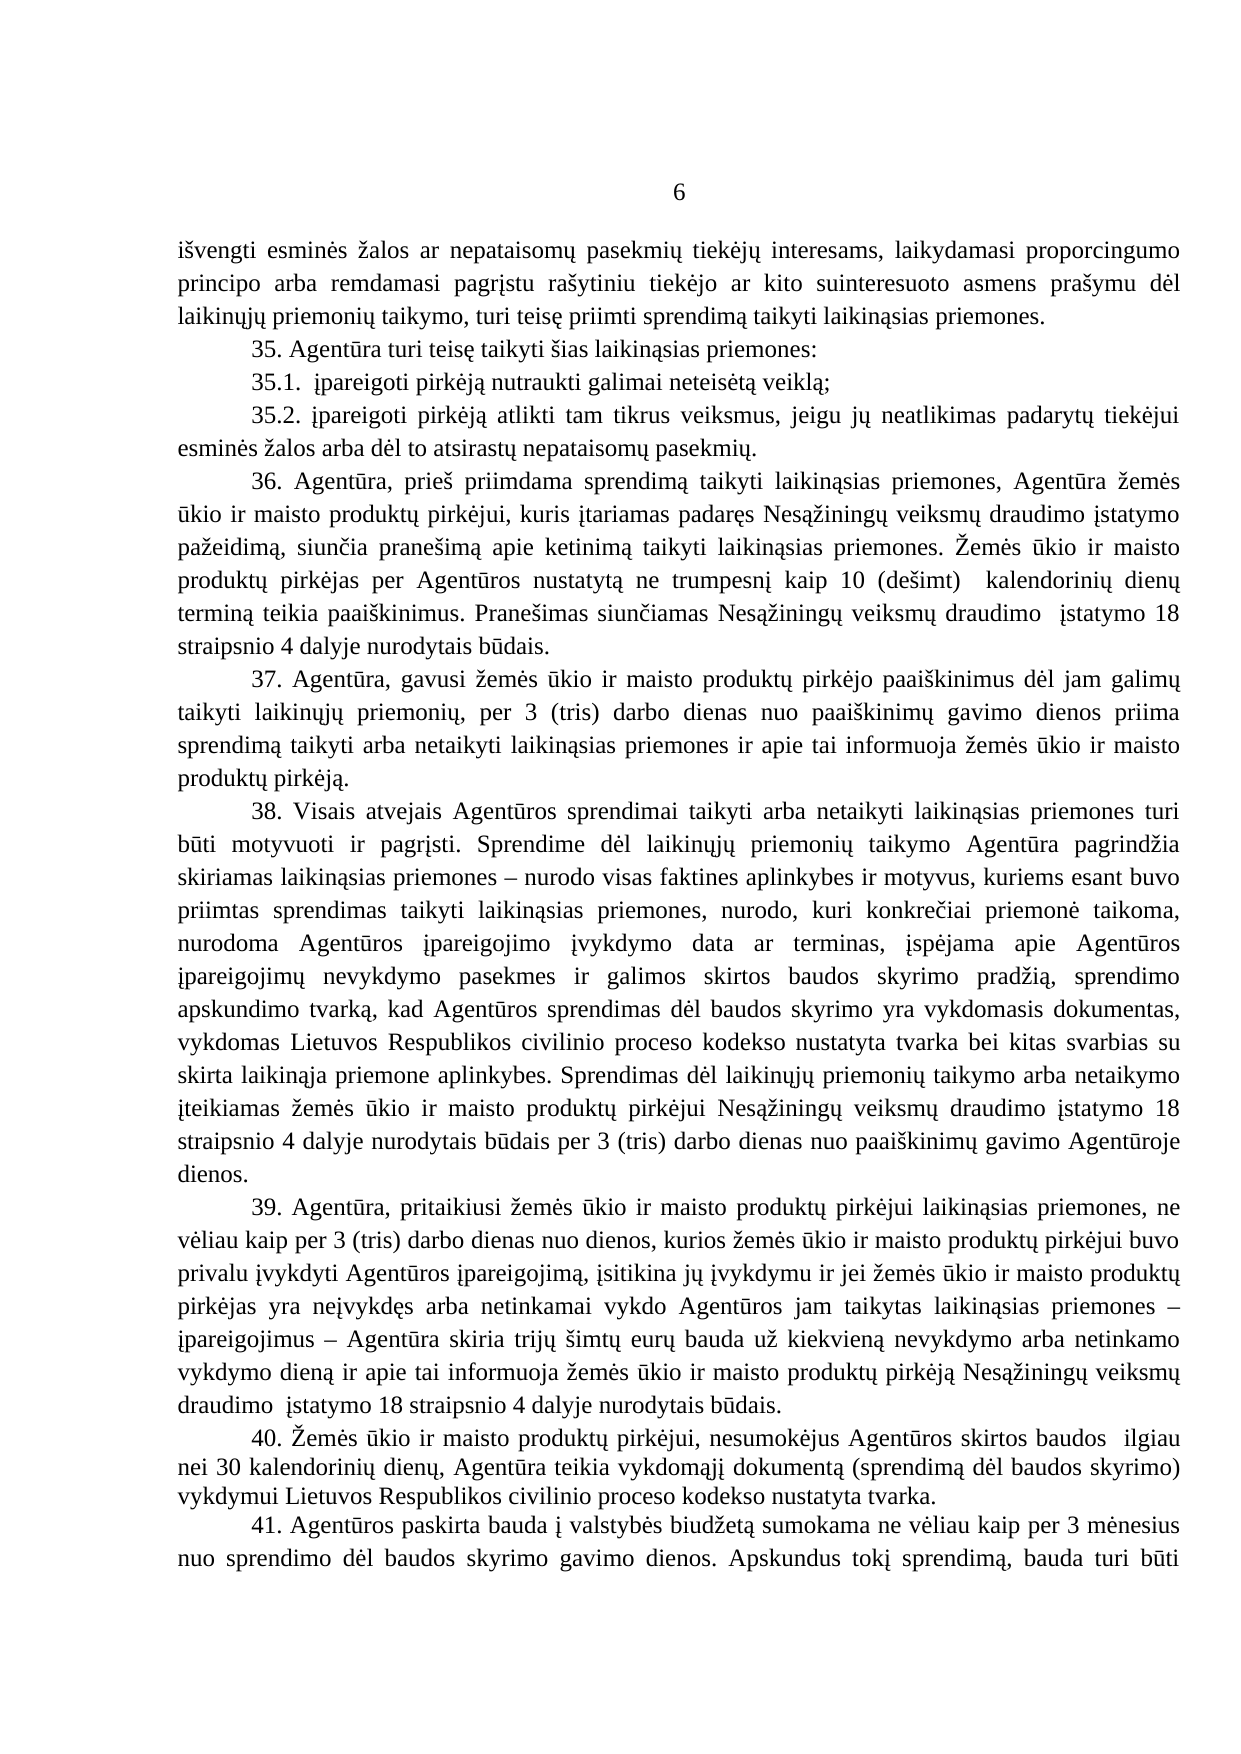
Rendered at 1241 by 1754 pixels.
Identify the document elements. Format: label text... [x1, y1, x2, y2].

text 36. Agentūra, prieš priimdama sprendimą taikyti laikinąsias priemones, Agentūra žemės ūkio ir maisto produktų pirkėjui, kuris įtariamas padaręs Nesąžiningų veiksmų draudimo įstatymo pažeidimą, siunčia pranešimą apie ketinimą taikyti laikinąsias priemones. Žemės ūkio ir maisto produktų pirkėjas per Agentūros nustatytą ne trumpesnį kaip 10 (dešimt) kalendorinių dienų terminą teikia paaiškinimus. Pranešimas siunčiamas Nesąžiningų veiksmų draudimo įstatymo 18 straipsnio 4 dalyje nurodytais būdais. [177, 466, 1181, 660]
text 35.1. įpareigoti pirkėją nutraukti galimai neteisėtą veiklą; [177, 367, 1181, 396]
text 35.2. įpareigoti pirkėją atlikti tam tikrus veiksmus, jeigu jų neatlikimas padarytų tiekėjui esminės žalos arba dėl to atsirastų nepataisomų pasekmių. [177, 400, 1181, 462]
text 41. Agentūros paskirta bauda į valstybės biudžetą sumokama ne vėliau kaip per 3 mėnesius nuo sprendimo dėl baudos skyrimo gavimo dienos. Apskundus tokį sprendimą, bauda turi būti [177, 1510, 1181, 1571]
text 35. Agentūra turi teisę taikyti šias laikinąsias priemones: [177, 334, 1181, 362]
text 37. Agentūra, gavusi žemės ūkio ir maisto produktų pirkėjo paaiškinimus dėl jam galimų taikyti laikinųjų priemonių, per 3 (tris) darbo dienas nuo paaiškinimų gavimo dienos priima sprendimą taikyti arba netaikyti laikinąsias priemones ir apie tai informuoja žemės ūkio ir maisto produktų pirkėją. [177, 664, 1181, 792]
text 39. Agentūra, pritaikiusi žemės ūkio ir maisto produktų pirkėjui laikinąsias priemones, ne vėliau kaip per 3 (tris) darbo dienas nuo dienos, kurios žemės ūkio ir maisto produktų pirkėjui buvo privalu įvykdyti Agentūros įpareigojimą, įsitikina jų įvykdymu ir jei žemės ūkio ir maisto produktų pirkėjas yra neįvykdęs arba netinkamai vykdo Agentūros jam taikytas laikinąsias priemones – įpareigojimus – Agentūra skiria trijų šimtų eurų bauda už kiekvieną nevykdymo arba netinkamo vykdymo dieną ir apie tai informuoja žemės ūkio ir maisto produktų pirkėją Nesąžiningų veiksmų draudimo įstatymo 18 straipsnio 4 dalyje nurodytais būdais. [177, 1192, 1181, 1419]
text 40. Žemės ūkio ir maisto produktų pirkėjui, nesumokėjus Agentūros skirtos baudos ilgiau nei 30 kalendorinių dienų, Agentūra teikia vykdomąjį dokumentą (sprendimą dėl baudos skyrimo) vykdymui Lietuvos Respublikos civilinio proceso kodekso nustatyta tvarka. [177, 1423, 1181, 1510]
text 38. Visais atvejais Agentūros sprendimai taikyti arba netaikyti laikinąsias priemones turi būti motyvuoti ir pagrįsti. Sprendime dėl laikinųjų priemonių taikymo Agentūra pagrindžia skiriamas laikinąsias priemones – nurodo visas faktines aplinkybes ir motyvus, kuriems esant buvo priimtas sprendimas taikyti laikinąsias priemones, nurodo, kuri konkrečiai priemonė taikoma, nurodoma Agentūros įpareigojimo įvykdymo data ar terminas, įspėjama apie Agentūros įpareigojimų nevykdymo pasekmes ir galimos skirtos baudos skyrimo pradžią, sprendimo apskundimo tvarką, kad Agentūros sprendimas dėl baudos skyrimo yra vykdomasis dokumentas, vykdomas Lietuvos Respublikos civilinio proceso kodekso nustatyta tvarka bei kitas svarbias su skirta laikinąja priemone aplinkybes. Sprendimas dėl laikinųjų priemonių taikymo arba netaikymo įteikiamas žemės ūkio ir maisto produktų pirkėjui Nesąžiningų veiksmų draudimo įstatymo 18 straipsnio 4 dalyje nurodytais būdais per 3 (tris) darbo dienas nuo paaiškinimų gavimo Agentūroje dienos. [177, 796, 1181, 1188]
text išvengti esminės žalos ar nepataisomų pasekmių tiekėjų interesams, laikydamasi proporcingumo principo arba remdamasi pagrįstu rašytiniu tiekėjo ar kito suinteresuoto asmens prašymu dėl laikinųjų priemonių taikymo, turi teisę priimti sprendimą taikyti laikinąsias priemones. [177, 235, 1181, 329]
